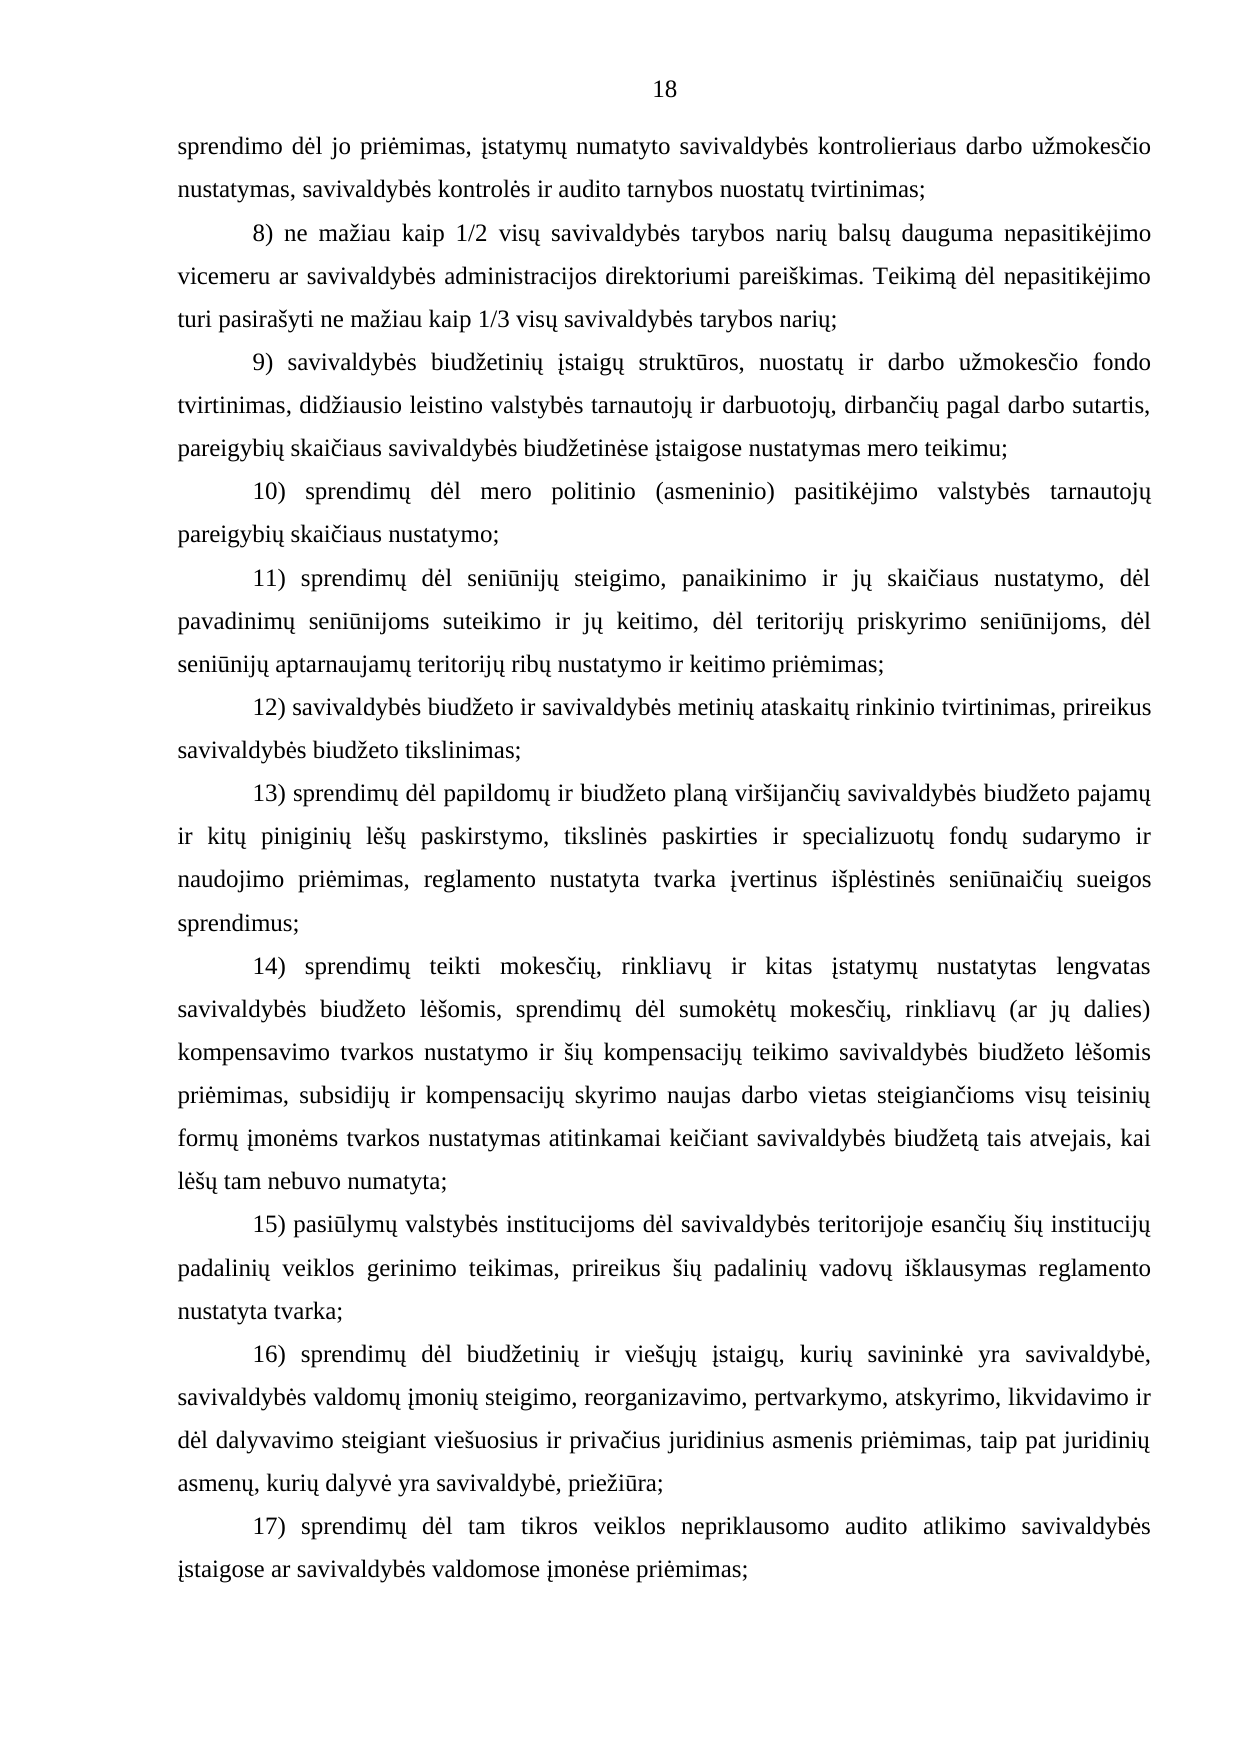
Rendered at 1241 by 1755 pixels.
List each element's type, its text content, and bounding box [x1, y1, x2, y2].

text sprendimo dėl jo priėmimas, įstatymų numatyto savivaldybės kontrolieriaus darbo užmokesčio nustatymas, savivaldybės kontrolės ir audito tarnybos nuostatų tvirtinimas; [177, 131, 1152, 203]
text 9) savivaldybės biudžetinių įstaigų struktūros, nuostatų ir darbo užmokesčio fondo tvirtinimas, didžiausio leistino valstybės tarnautojų ir darbuotojų, dirbančių pagal darbo sutartis, pareigybių skaičiaus savivaldybės biudžetinėse įstaigose nustatymas mero teikimu; [177, 347, 1152, 462]
text 14) sprendimų teikti mokesčių, rinkliavų ir kitas įstatymų nustatytas lengvatas savivaldybės biudžeto lėšomis, sprendimų dėl sumokėtų mokesčių, rinkliavų (ar jų dalies) kompensavimo tvarkos nustatymo ir šių kompensacijų teikimo savivaldybės biudžeto lėšomis priėmimas, subsidijų ir kompensacijų skyrimo naujas darbo vietas steigiančioms visų teisinių formų įmonėms tvarkos nustatymas atitinkamai keičiant savivaldybės biudžetą tais atvejais, kai lėšų tam nebuvo numatyta; [177, 951, 1152, 1195]
text 13) sprendimų dėl papildomų ir biudžeto planą viršijančių savivaldybės biudžeto pajamų ir kitų piniginių lėšų paskirstymo, tikslinės paskirties ir specializuotų fondų sudarymo ir naudojimo priėmimas, reglamento nustatyta tvarka įvertinus išplėstinės seniūnaičių sueigos sprendimus; [177, 778, 1152, 936]
text 12) savivaldybės biudžeto ir savivaldybės metinių ataskaitų rinkinio tvirtinimas, prireikus savivaldybės biudžeto tikslinimas; [177, 692, 1152, 764]
text 16) sprendimų dėl biudžetinių ir viešųjų įstaigų, kurių savininkė yra savivaldybė, savivaldybės valdomų įmonių steigimo, reorganizavimo, pertvarkymo, atskyrimo, likvidavimo ir dėl dalyvavimo steigiant viešuosius ir privačius juridinius asmenis priėmimas, taip pat juridinių asmenų, kurių dalyvė yra savivaldybė, priežiūra; [177, 1339, 1152, 1497]
text 10) sprendimų dėl mero politinio (asmeninio) pasitikėjimo valstybės tarnautojų pareigybių skaičiaus nustatymo; [177, 476, 1152, 548]
text 8) ne mažiau kaip 1/2 visų savivaldybės tarybos narių balsų dauguma nepasitikėjimo vicemeru ar savivaldybės administracijos direktoriumi pareiškimas. Teikimą dėl nepasitikėjimo turi pasirašyti ne mažiau kaip 1/3 visų savivaldybės tarybos narių; [177, 218, 1152, 333]
text 17) sprendimų dėl tam tikros veiklos nepriklausomo audito atlikimo savivaldybės įstaigose ar savivaldybės valdomose įmonėse priėmimas; [177, 1511, 1152, 1583]
text 11) sprendimų dėl seniūnijų steigimo, panaikinimo ir jų skaičiaus nustatymo, dėl pavadinimų seniūnijoms suteikimo ir jų keitimo, dėl teritorijų priskyrimo seniūnijoms, dėl seniūnijų aptarnaujamų teritorijų ribų nustatymo ir keitimo priėmimas; [177, 563, 1152, 678]
text 15) pasiūlymų valstybės institucijoms dėl savivaldybės teritorijoje esančių šių institucijų padalinių veiklos gerinimo teikimas, prireikus šių padalinių vadovų išklausymas reglamento nustatyta tvarka; [177, 1209, 1152, 1324]
